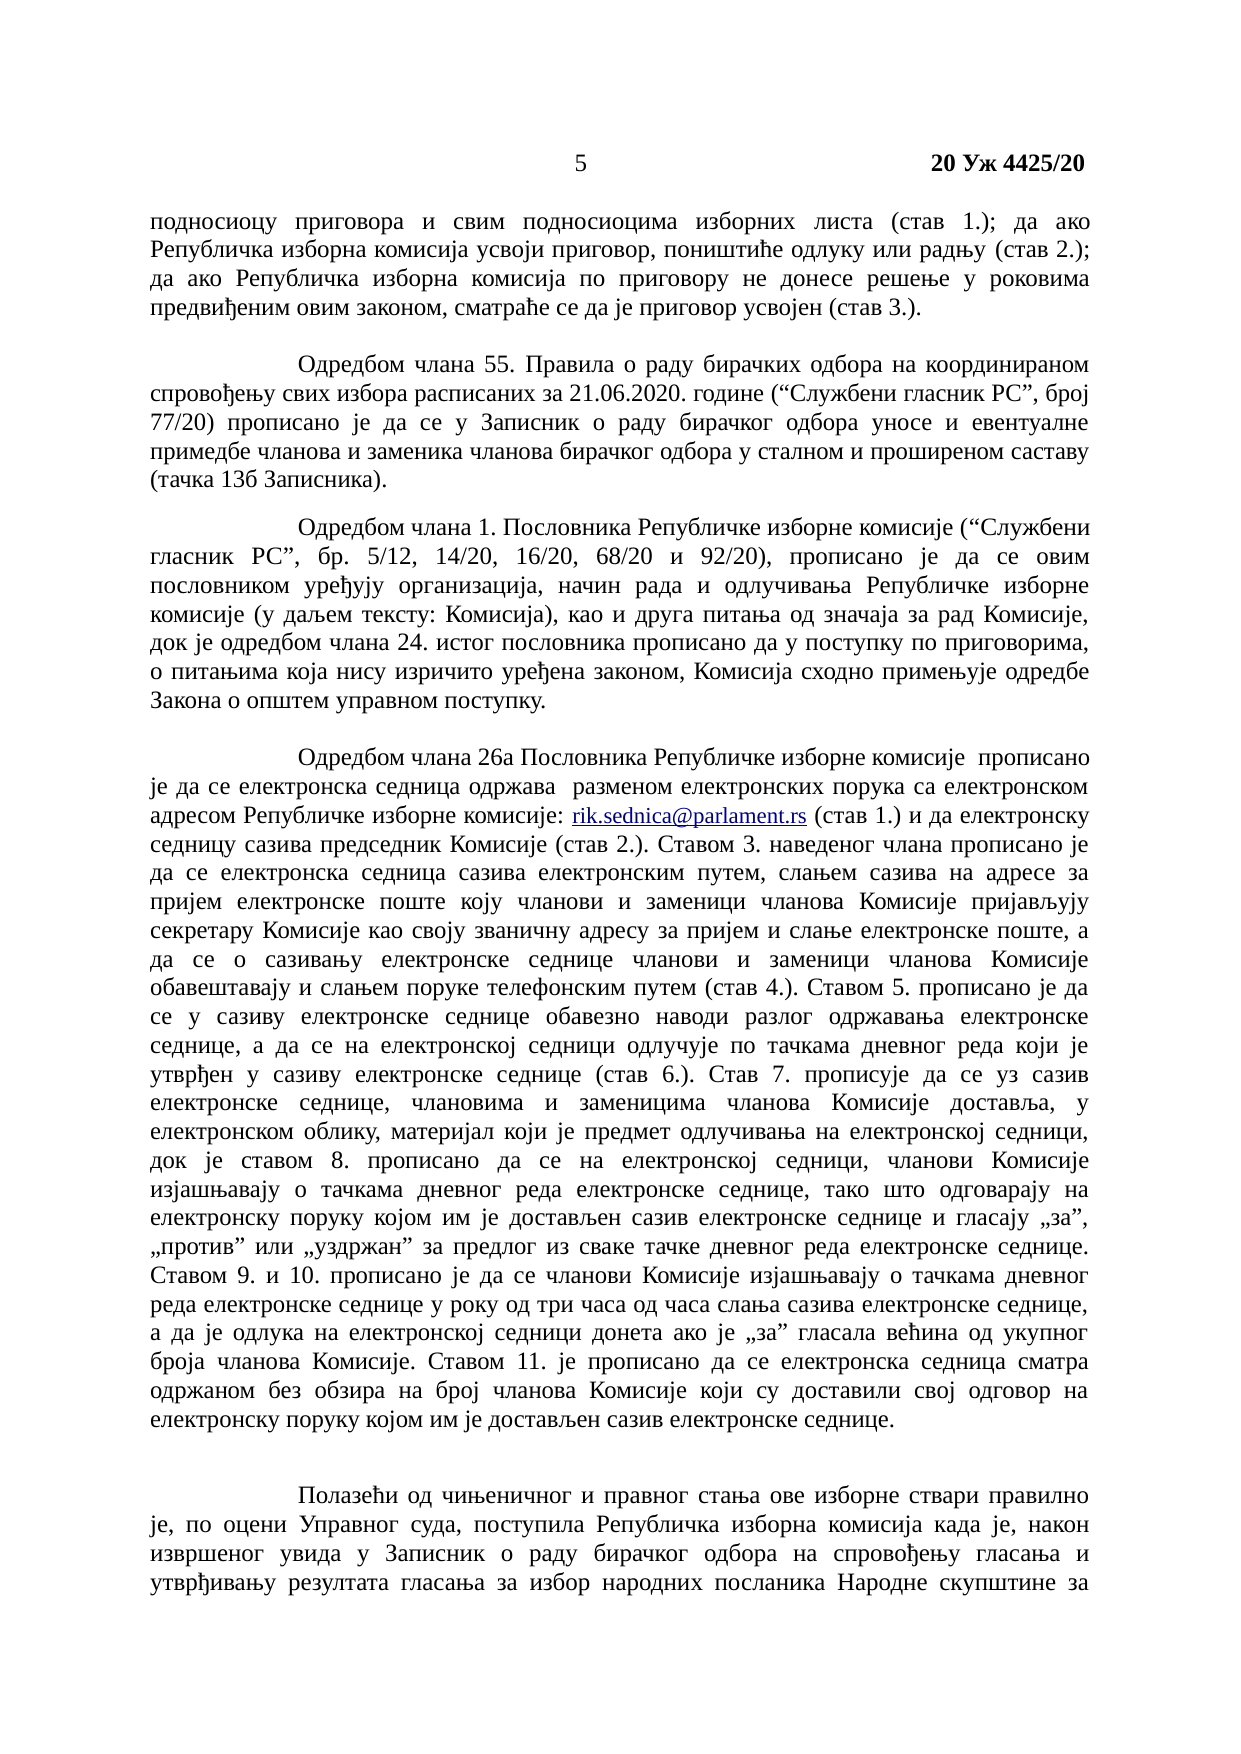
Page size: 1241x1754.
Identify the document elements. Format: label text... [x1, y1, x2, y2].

text Одредбом члана 55. Правила о раду бирачких одбора на координираном спровођењу свих избора расписаних за 21.06.2020. године (“Службени гласник РС”, број 77/20) прописано је да се у Записник о раду бирачког одбора уносе и евентуалне примедбе чланова и заменика чланова бирачког одбора у сталном и проширеном саставу (тачка 13б Записника). [150, 349, 1090, 493]
text Одредбом члана 1. Пословника Републичке изборне комисије (“Службени гласник РС”, бр. 5/12, 14/20, 16/20, 68/20 и 92/20), прописано је да се овим пословником уређују организација, начин рада и одлучивања Републичке изборне комисије (у даљем тексту: Комисија), као и друга питања од значаја за рад Комисије, док је одредбом члана 24. истог пословника прописано да у поступку по приговорима, о питањима која нису изричито уређена законом, Комисија сходно примењује одредбе Закона о општем управном поступку. [150, 512, 1090, 714]
text Одредбом члана 26а Пословника Републичке изборне комисије прописано је да се електронска седница одржава разменом електронских порука са електронском адресом Републичке изборне комисије: rik.sednica@parlament.rs (став 1.) и да електронску седницу сазива председник Комисије (став 2.). Ставом 3. наведеног члана прописано је да се електронска седница сазива електронским путем, слањем сазива на адресе за пријем електронске поште коју чланови и заменици чланова Комисије пријављују секретару Комисије као своју званичну адресу за пријем и слање електронске поште, а да се о сазивању електронске седнице чланови и заменици чланова Комисије обавештавају и слањем поруке телефонским путем (став 4.). Ставом 5. прописано је да се у сазиву електронске седнице обавезно наводи разлог одржавања електронске седнице, а да се на електронској седници одлучује по тачкама дневног реда који је утврђен у сазиву електронске седнице (став 6.). Став 7. прописује да се уз сазив електронске седнице, члановима и заменицима чланова Комисије доставља, у електронском облику, материјал који је предмет одлучивања на електронској седници, док је ставом 8. прописано да се на електронској седници, чланови Комисије изјашњавају о тачкама дневног реда електронске седнице, тако што одговарају на електронску поруку којом им је достављен сазив електронске седнице и гласају „за”, „против” или „уздржан” за предлог из сваке тачке дневног реда електронске седнице. Ставом 9. и 10. прописано је да се чланови Комисије изјашњавају о тачкама дневног реда електронске седнице у року од три часа од часа слања сазива електронске седнице, а да је одлука на електронској седници донета ако је „за” гласала већина од укупног броја чланова Комисије. Ставом 11. је прописано да се електронска седница сматра одржаном без обзира на број чланова Комисије који су доставили свој одговор на електронску поруку којом им је достављен сазив електронске седнице. [150, 742, 1090, 1432]
text подносиоцу приговора и свим подносиоцима изборних листа (став 1.); да ако Републичка изборна комисија усвоји приговор, поништиће одлуку или радњу (став 2.); да ако Републичка изборна комисија по приговору не донесе решење у роковима предвиђеним овим законом, сматраће се да је приговор усвојен (став 3.). [150, 206, 1090, 321]
text Полазећи од чињеничног и правног стања ове изборне ствари правилно је, по оцени Управног суда, поступила Републичка изборна комисија када је, након извршеног увида у Записник о раду бирачког одбора на спровођењу гласања и утврђивању резултата гласања за избор народних посланика Народне скупштине за [150, 1480, 1090, 1595]
